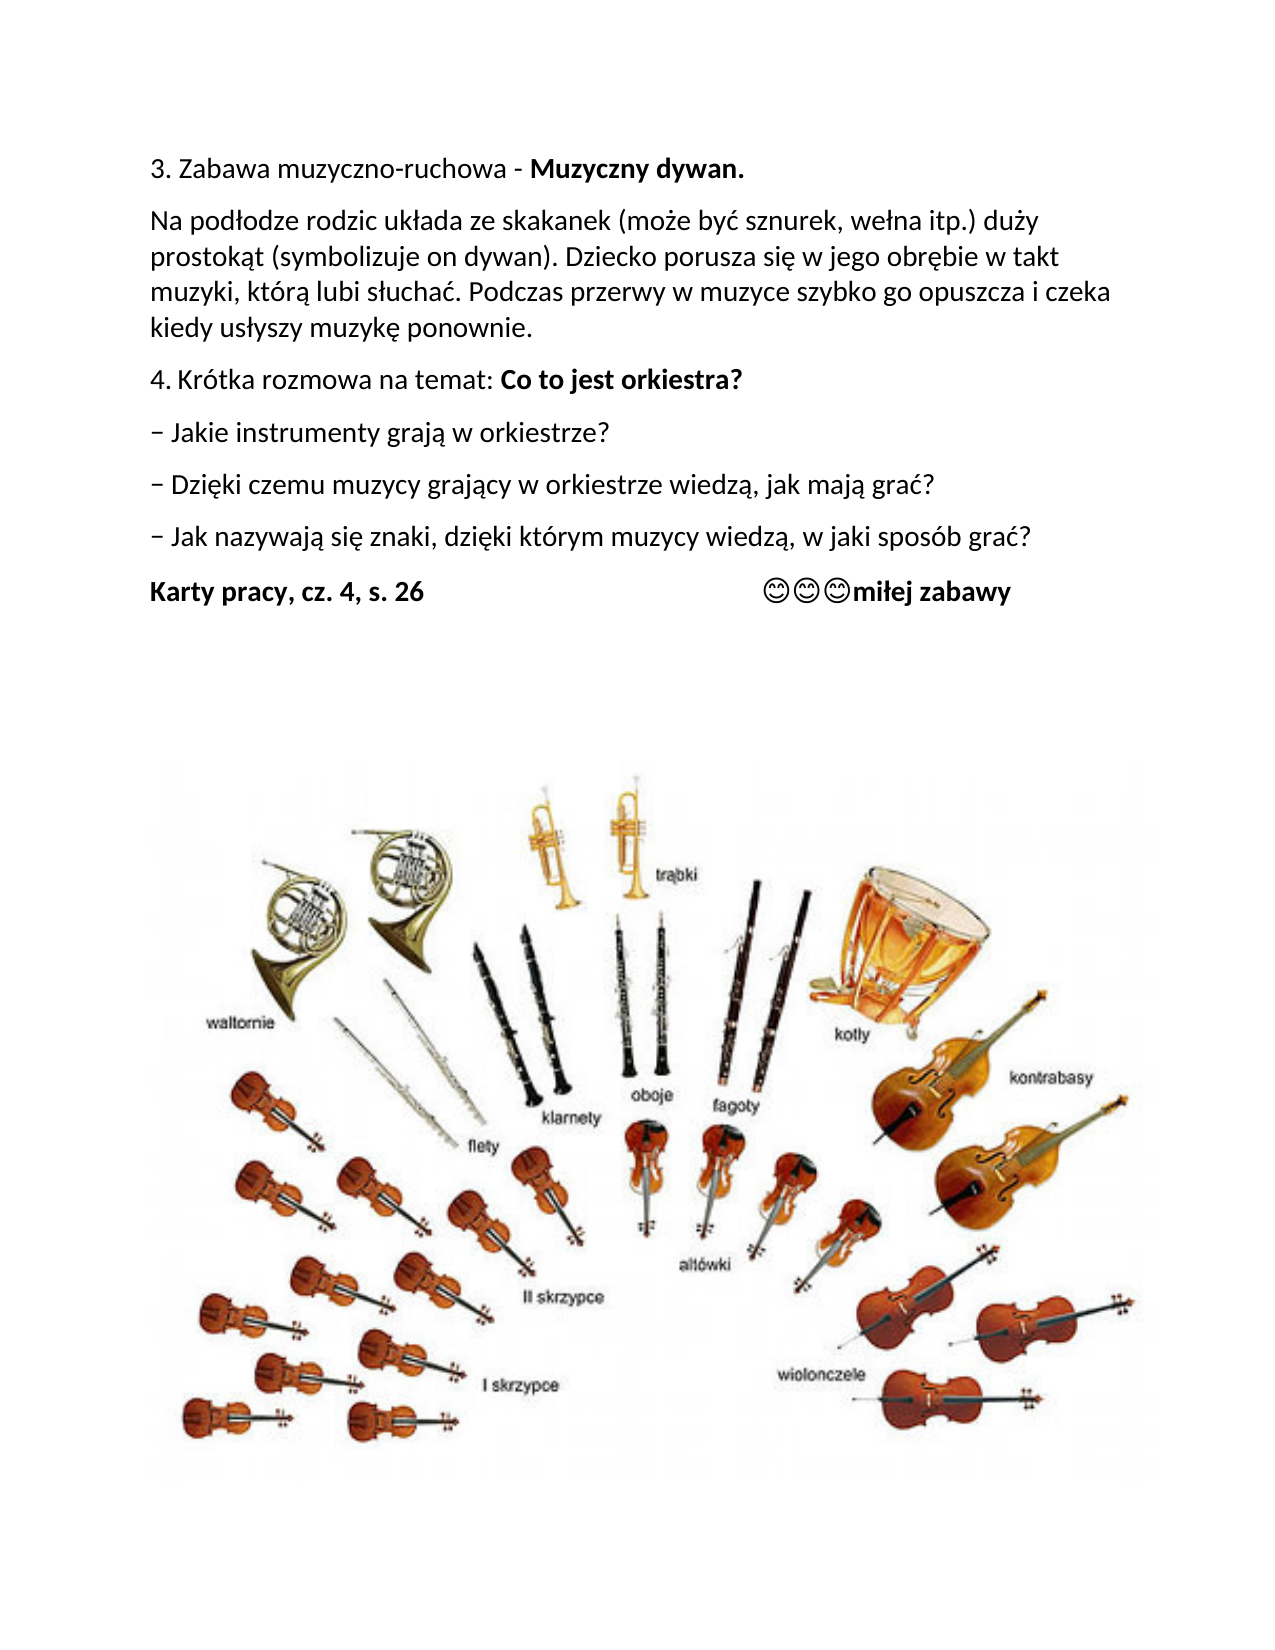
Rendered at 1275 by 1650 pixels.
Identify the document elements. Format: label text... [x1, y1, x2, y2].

text 3. Zabawa muzyczno-ruchowa - Muzyczny dywan. [150, 150, 1125, 186]
text Karty pracy, cz. 4, s. 26 😊😊😊miłej zabawy [150, 571, 1125, 610]
text Na podłodze rodzic układa ze skakanek (może być sznurek, wełna itp.) duży prostokąt (symbolizuje on dywan). Dziecko porusza się w jego obrębie w takt muzyki, którą lubi słuchać. Podczas przerwy w muzyce szybko go opuszcza i czeka kiedy usłyszy muzykę ponownie. [150, 202, 1125, 345]
text − Dzięki czemu muzycy grający w orkiestrze wiedzą, jak mają grać? [150, 466, 1125, 502]
text − Jak nazywają się znaki, dzięki którym muzycy wiedzą, w jaki sposób grać? [150, 518, 1125, 554]
text − Jakie instrumenty grają w orkiestrze? [150, 414, 1125, 449]
text 4. Krótka rozmowa na temat: Co to jest orkiestra? [150, 361, 1125, 397]
